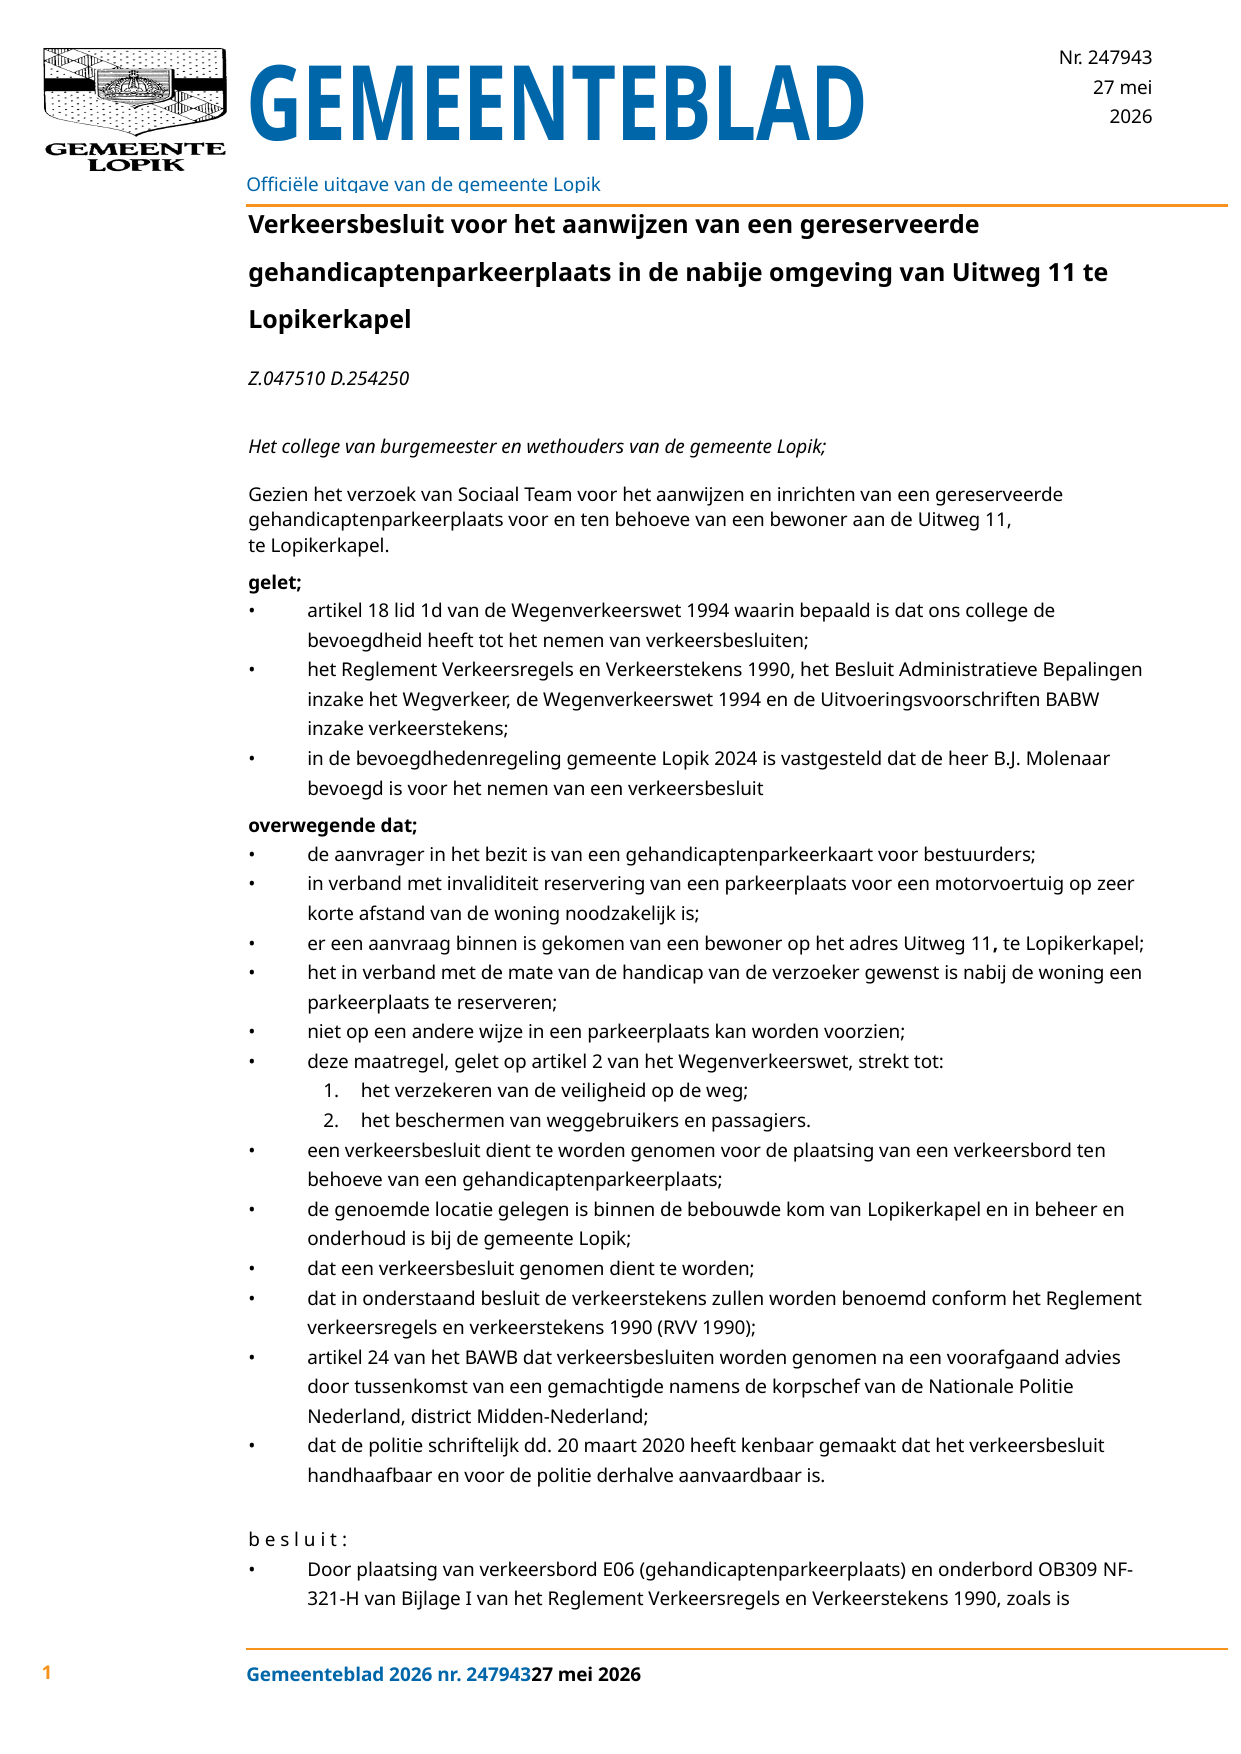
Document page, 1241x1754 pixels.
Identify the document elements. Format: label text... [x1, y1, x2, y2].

text Verkeersbesluit voor het aanwijzen van een gereserveerde gehandicaptenparkeerplaats in de nabije omgeving van Uitweg 11 te Lopikerkapel [248, 207, 1152, 336]
list de aanvrager in het bezit is van een gehandicaptenparkeerkaart voor bestuurders; [248, 841, 1152, 867]
list het verzekeren van de veiligheid op de weg; [323, 1078, 1152, 1103]
list deze maatregel, gelet op artikel 2 van het Wegenverkeerswet, strekt tot: [248, 1048, 1152, 1074]
text b e s l u i t : [248, 1526, 1152, 1552]
text gelet; [248, 569, 1152, 595]
text Het college van burgemeester en wethouders van de gemeente Lopik; [248, 433, 1152, 459]
list dat in onderstaand besluit de verkeerstekens zullen worden benoemd conform het Reglement verkeersregels en verkeerstekens 1990 (RVV 1990); [248, 1285, 1152, 1340]
list het beschermen van weggebruikers en passagiers. [323, 1107, 1152, 1133]
list er een aanvraag binnen is gekomen van een bewoner op het adres Uitweg 11, te Lopikerkapel; [248, 930, 1152, 956]
list het Reglement Verkeersregels en Verkeerstekens 1990, het Besluit Administratieve Bepalingen inzake het Wegverkeer, de Wegenverkeerswet 1994 en de Uitvoeringsvoorschriften BABW inzake verkeerstekens; [248, 656, 1152, 741]
list dat een verkeersbesluit genomen dient te worden; [248, 1255, 1152, 1281]
text Gezien het verzoek van Sociaal Team voor het aanwijzen en inrichten van een gereserveerde gehandicaptenparkeerplaats voor en ten behoeve van een bewoner aan de Uitweg 11, te Lopikerkapel. [248, 481, 1152, 558]
list dat de politie schriftelijk dd. 20 maart 2020 heeft kenbaar gemaakt dat het verkeersbesluit handhaafbaar en voor de politie derhalve aanvaardbaar is. [248, 1433, 1152, 1488]
list artikel 24 van het BAWB dat verkeersbesluiten worden genomen na een voorafgaand advies door tussenkomst van een gemachtigde namens de korpschef van de Nationale Politie Nederland, district Midden-Nederland; [248, 1344, 1152, 1429]
list de genoemde locatie gelegen is binnen de bebouwde kom van Lopikerkapel en in beheer en onderhoud is bij de gemeente Lopik; [248, 1196, 1152, 1251]
text Z.047510 D.254250 [248, 366, 1152, 391]
list in verband met invaliditeit reservering van een parkeerplaats voor een motorvoertuig op zeer korte afstand van de woning noodzakelijk is; [248, 871, 1152, 926]
list een verkeersbesluit dient te worden genomen voor de plaatsing van een verkeersbord ten behoeve van een gehandicaptenparkeerplaats; [248, 1137, 1152, 1192]
list het in verband met de mate van de handicap van de verzoeker gewenst is nabij de woning een parkeerplaats te reserveren; [248, 959, 1152, 1015]
list in de bevoegdhedenregeling gemeente Lopik 2024 is vastgesteld dat de heer B.J. Molenaar bevoegd is voor het nemen van een verkeersbesluit [248, 745, 1152, 801]
list artikel 18 lid 1d van de Wegenverkeerswet 1994 waarin bepaald is dat ons college de bevoegdheid heeft tot het nemen van verkeersbesluiten; [248, 597, 1152, 653]
list niet op een andere wijze in een parkeerplaats kan worden voorzien; [248, 1018, 1152, 1044]
text overwegende dat; [248, 813, 1152, 838]
list Door plaatsing van verkeersbord E06 (gehandicaptenparkeerplaats) en onderbord OB309 NF-321-H van Bijlage I van het Reglement Verkeersregels en Verkeerstekens 1990, zoals is [248, 1556, 1152, 1611]
picture [41, 47, 231, 172]
